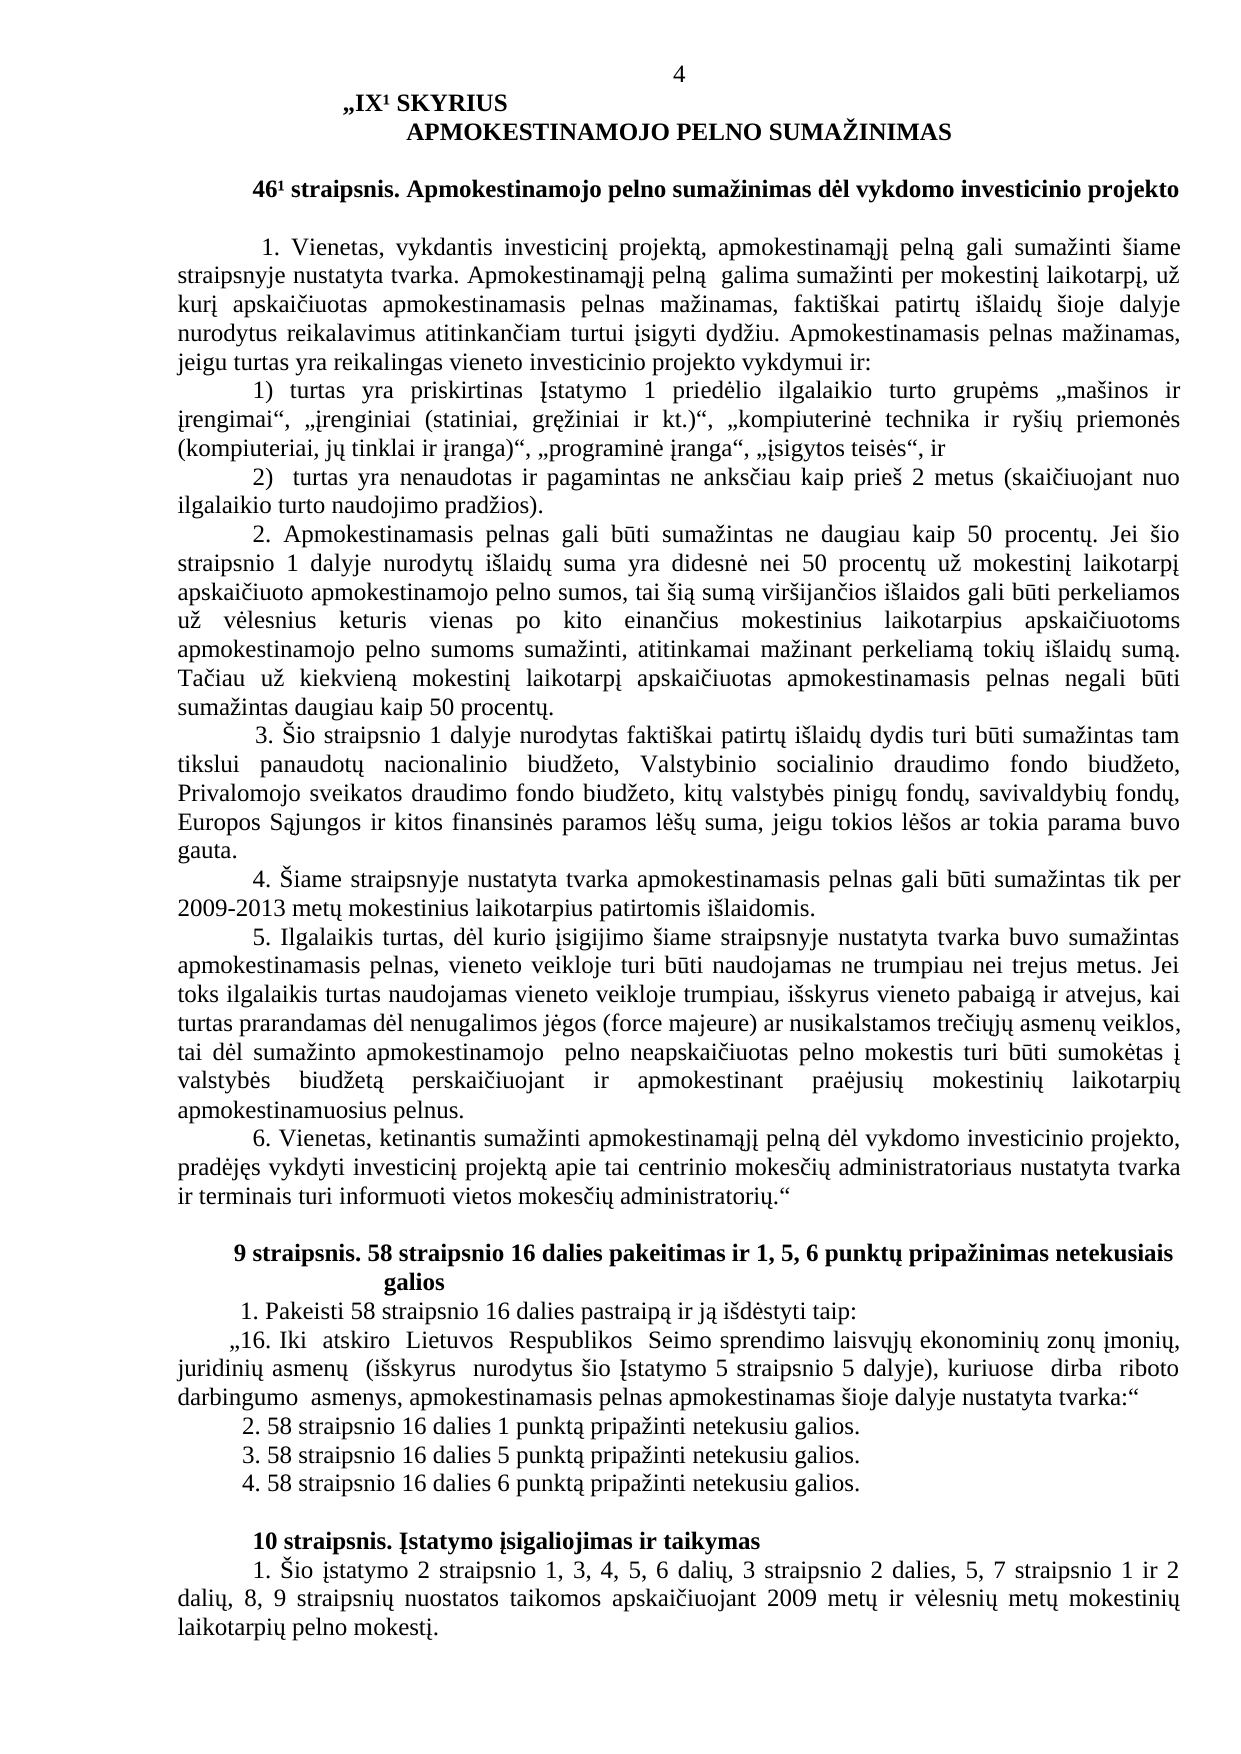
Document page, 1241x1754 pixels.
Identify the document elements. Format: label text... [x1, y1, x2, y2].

text 1. Pakeisti 58 straipsnio 16 dalies pastraipą ir ją išdėstyti taip: [177, 1296, 1181, 1325]
text 1. Šio įstatymo 2 straipsnio 1, 3, 4, 5, 6 dalių, 3 straipsnio 2 dalies, 5, 7 straipsnio 1 ir 2 dalių, 8, 9 straipsnių nuostatos taikomos apskaičiuojant 2009 metų ir vėlesnių metų mokestinių laikotarpių pelno mokestį. [177, 1555, 1181, 1641]
text 5. Ilgalaikis turtas, dėl kurio įsigijimo šiame straipsnyje nustatyta tvarka buvo sumažintas apmokestinamasis pelnas, vieneto veikloje turi būti naudojamas ne trumpiau nei trejus metus. Jei toks ilgalaikis turtas naudojamas vieneto veikloje trumpiau, išskyrus vieneto pabaigą ir atvejus, kai turtas prarandamas dėl nenugalimos jėgos (force majeure) ar nusikalstamos trečiųjų asmenų veiklos, tai dėl sumažinto apmokestinamojo pelno neapskaičiuotas pelno mokestis turi būti sumokėtas į valstybės biudžetą perskaičiuojant ir apmokestinant praėjusių mokestinių laikotarpių apmokestinamuosius pelnus. [177, 922, 1181, 1123]
text 3. Šio straipsnio 1 dalyje nurodytas faktiškai patirtų išlaidų dydis turi būti sumažintas tam tikslui panaudotų nacionalinio biudžeto, Valstybinio socialinio draudimo fondo biudžeto, Privalomojo sveikatos draudimo fondo biudžeto, kitų valstybės pinigų fondų, savivaldybių fondų, Europos Sąjungos ir kitos finansinės paramos lėšų suma, jeigu tokios lėšos ar tokia parama buvo gauta. [177, 720, 1181, 864]
text 4. 58 straipsnio 16 dalies 6 punktą pripažinti netekusiu galios. [177, 1468, 1181, 1497]
text „IX¹ SKYRIUS [177, 88, 1181, 117]
text 46¹ straipsnis. Apmokestinamojo pelno sumažinimas dėl vykdomo investicinio projekto [252, 174, 1181, 203]
text „16. Iki atskiro Lietuvos Respublikos Seimo sprendimo laisvųjų ekonominių zonų įmonių, juridinių asmenų (išskyrus nurodytus šio Įstatymo 5 straipsnio 5 dalyje), kuriuose dirba riboto darbingumo asmenys, apmokestinamasis pelnas apmokestinamas šioje dalyje nustatyta tvarka:“ [177, 1325, 1181, 1411]
text 10 straipsnis. Įstatymo įsigaliojimas ir taikymas [177, 1526, 1181, 1555]
text 2. 58 straipsnio 16 dalies 1 punktą pripažinti netekusiu galios. [177, 1411, 1181, 1440]
text 2) turtas yra nenaudotas ir pagamintas ne anksčiau kaip prieš 2 metus (skaičiuojant nuo ilgalaikio turto naudojimo pradžios). [177, 462, 1181, 519]
text 2. Apmokestinamasis pelnas gali būti sumažintas ne daugiau kaip 50 procentų. Jei šio straipsnio 1 dalyje nurodytų išlaidų suma yra didesnė nei 50 procentų už mokestinį laikotarpį apskaičiuoto apmokestinamojo pelno sumos, tai šią sumą viršijančios išlaidos gali būti perkeliamos už vėlesnius keturis vienas po kito einančius mokestinius laikotarpius apskaičiuotoms apmokestinamojo pelno sumoms sumažinti, atitinkamai mažinant perkeliamą tokių išlaidų sumą. Tačiau už kiekvieną mokestinį laikotarpį apskaičiuotas apmokestinamasis pelnas negali būti sumažintas daugiau kaip 50 procentų. [177, 519, 1181, 720]
text 1. Vienetas, vykdantis investicinį projektą, apmokestinamąjį pelną gali sumažinti šiame straipsnyje nustatyta tvarka. Apmokestinamąjį pelną galima sumažinti per mokestinį laikotarpį, už kurį apskaičiuotas apmokestinamasis pelnas mažinamas, faktiškai patirtų išlaidų šioje dalyje nurodytus reikalavimus atitinkančiam turtui įsigyti dydžiu. Apmokestinamasis pelnas mažinamas, jeigu turtas yra reikalingas vieneto investicinio projekto vykdymui ir: [177, 232, 1181, 375]
text 3. 58 straipsnio 16 dalies 5 punktą pripažinti netekusiu galios. [177, 1440, 1181, 1468]
text APMOKESTINAMOJO PELNO SUMAŽINIMAS [177, 117, 1181, 145]
text 9 straipsnis. 58 straipsnio 16 dalies pakeitimas ir 1, 5, 6 punktų pripažinimas netekusiais galios [233, 1238, 1181, 1296]
text 1) turtas yra priskirtinas Įstatymo 1 priedėlio ilgalaikio turto grupėms „mašinos ir įrengimai“, „įrenginiai (statiniai, gręžiniai ir kt.)“, „kompiuterinė technika ir ryšių priemonės (kompiuteriai, jų tinklai ir įranga)“, „programinė įranga“, „įsigytos teisės“, ir [177, 375, 1181, 462]
text 6. Vienetas, ketinantis sumažinti apmokestinamąjį pelną dėl vykdomo investicinio projekto, pradėjęs vykdyti investicinį projektą apie tai centrinio mokesčių administratoriaus nustatyta tvarka ir terminais turi informuoti vietos mokesčių administratorių.“ [177, 1123, 1181, 1210]
text 4. Šiame straipsnyje nustatyta tvarka apmokestinamasis pelnas gali būti sumažintas tik per 2009-2013 metų mokestinius laikotarpius patirtomis išlaidomis. [177, 864, 1181, 922]
